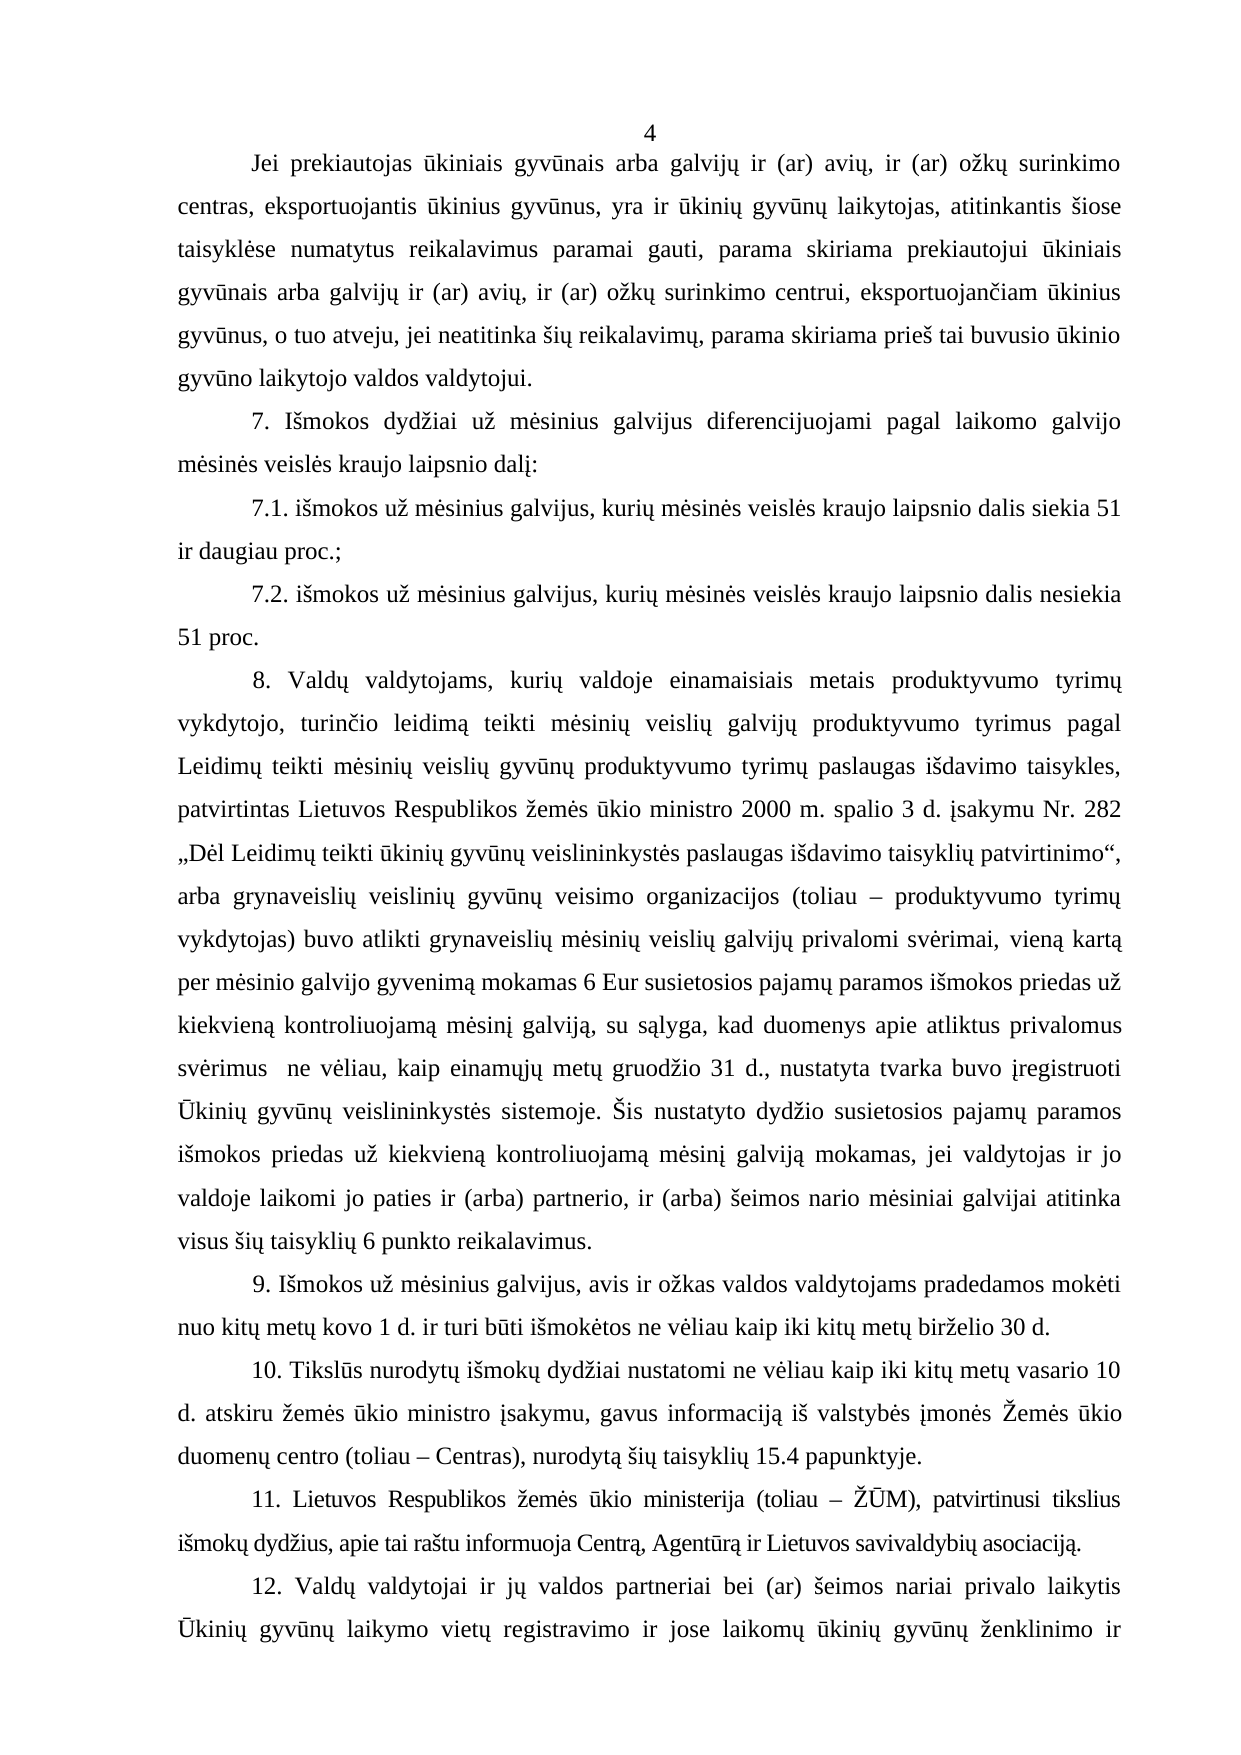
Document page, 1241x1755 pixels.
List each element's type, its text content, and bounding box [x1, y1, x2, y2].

text 10. Tikslūs nurodytų išmokų dydžiai nustatomi ne vėliau kaip iki kitų metų vasario 10 d. atskiru žemės ūkio ministro įsakymu, gavus informaciją iš valstybės įmonės Žemės ūkio duomenų centro (toliau – Centras), nurodytą šių taisyklių 15.4 papunktyje. [177, 1355, 1122, 1470]
text 7.2. išmokos už mėsinius galvijus, kurių mėsinės veislės kraujo laipsnio dalis nesiekia 51 proc. [177, 579, 1122, 651]
text 9. Išmokos už mėsinius galvijus, avis ir ožkas valdos valdytojams pradedamos mokėti nuo kitų metų kovo 1 d. ir turi būti išmokėtos ne vėliau kaip iki kitų metų birželio 30 d. [177, 1269, 1122, 1341]
text 7.1. išmokos už mėsinius galvijus, kurių mėsinės veislės kraujo laipsnio dalis siekia 51 ir daugiau proc.; [177, 493, 1122, 564]
text 11. Lietuvos Respublikos žemės ūkio ministerija (toliau – ŽŪM), patvirtinusi tikslius išmokų dydžius, apie tai raštu informuoja Centrą, Agentūrą ir Lietuvos savivaldybių asociaciją. [177, 1484, 1122, 1556]
text 7. Išmokos dydžiai už mėsinius galvijus diferencijuojami pagal laikomo galvijo mėsinės veislės kraujo laipsnio dalį: [177, 406, 1122, 478]
text 12. Valdų valdytojai ir jų valdos partneriai bei (ar) šeimos nariai privalo laikytis Ūkinių gyvūnų laikymo vietų registravimo ir jose laikomų ūkinių gyvūnų ženklinimo ir [177, 1571, 1122, 1643]
text Jei prekiautojas ūkiniais gyvūnais arba galvijų ir (ar) avių, ir (ar) ožkų surinkimo centras, eksportuojantis ūkinius gyvūnus, yra ir ūkinių gyvūnų laikytojas, atitinkantis šiose taisyklėse numatytus reikalavimus paramai gauti, parama skiriama prekiautojui ūkiniais gyvūnais arba galvijų ir (ar) avių, ir (ar) ožkų surinkimo centrui, eksportuojančiam ūkinius gyvūnus, o tuo atveju, jei neatitinka šių reikalavimų, parama skiriama prieš tai buvusio ūkinio gyvūno laikytojo valdos valdytojui. [177, 148, 1122, 392]
text 8. Valdų valdytojams, kurių valdoje einamaisiais metais produktyvumo tyrimų vykdytojo, turinčio leidimą teikti mėsinių veislių galvijų produktyvumo tyrimus pagal Leidimų teikti mėsinių veislių gyvūnų produktyvumo tyrimų paslaugas išdavimo taisykles, patvirtintas Lietuvos Respublikos žemės ūkio ministro 2000 m. spalio 3 d. įsakymu Nr. 282 „Dėl Leidimų teikti ūkinių gyvūnų veislininkystės paslaugas išdavimo taisyklių patvirtinimo“, arba grynaveislių veislinių gyvūnų veisimo organizacijos (toliau – produktyvumo tyrimų vykdytojas) buvo atlikti grynaveislių mėsinių veislių galvijų privalomi svėrimai, vieną kartą per mėsinio galvijo gyvenimą mokamas 6 Eur susietosios pajamų paramos išmokos priedas už kiekvieną kontroliuojamą mėsinį galviją, su sąlyga, kad duomenys apie atliktus privalomus svėrimus ne vėliau, kaip einamųjų metų gruodžio 31 d., nustatyta tvarka buvo įregistruoti Ūkinių gyvūnų veislininkystės sistemoje. Šis nustatyto dydžio susietosios pajamų paramos išmokos priedas už kiekvieną kontroliuojamą mėsinį galviją mokamas, jei valdytojas ir jo valdoje laikomi jo paties ir (arba) partnerio, ir (arba) šeimos nario mėsiniai galvijai atitinka visus šių taisyklių 6 punkto reikalavimus. [177, 665, 1122, 1254]
